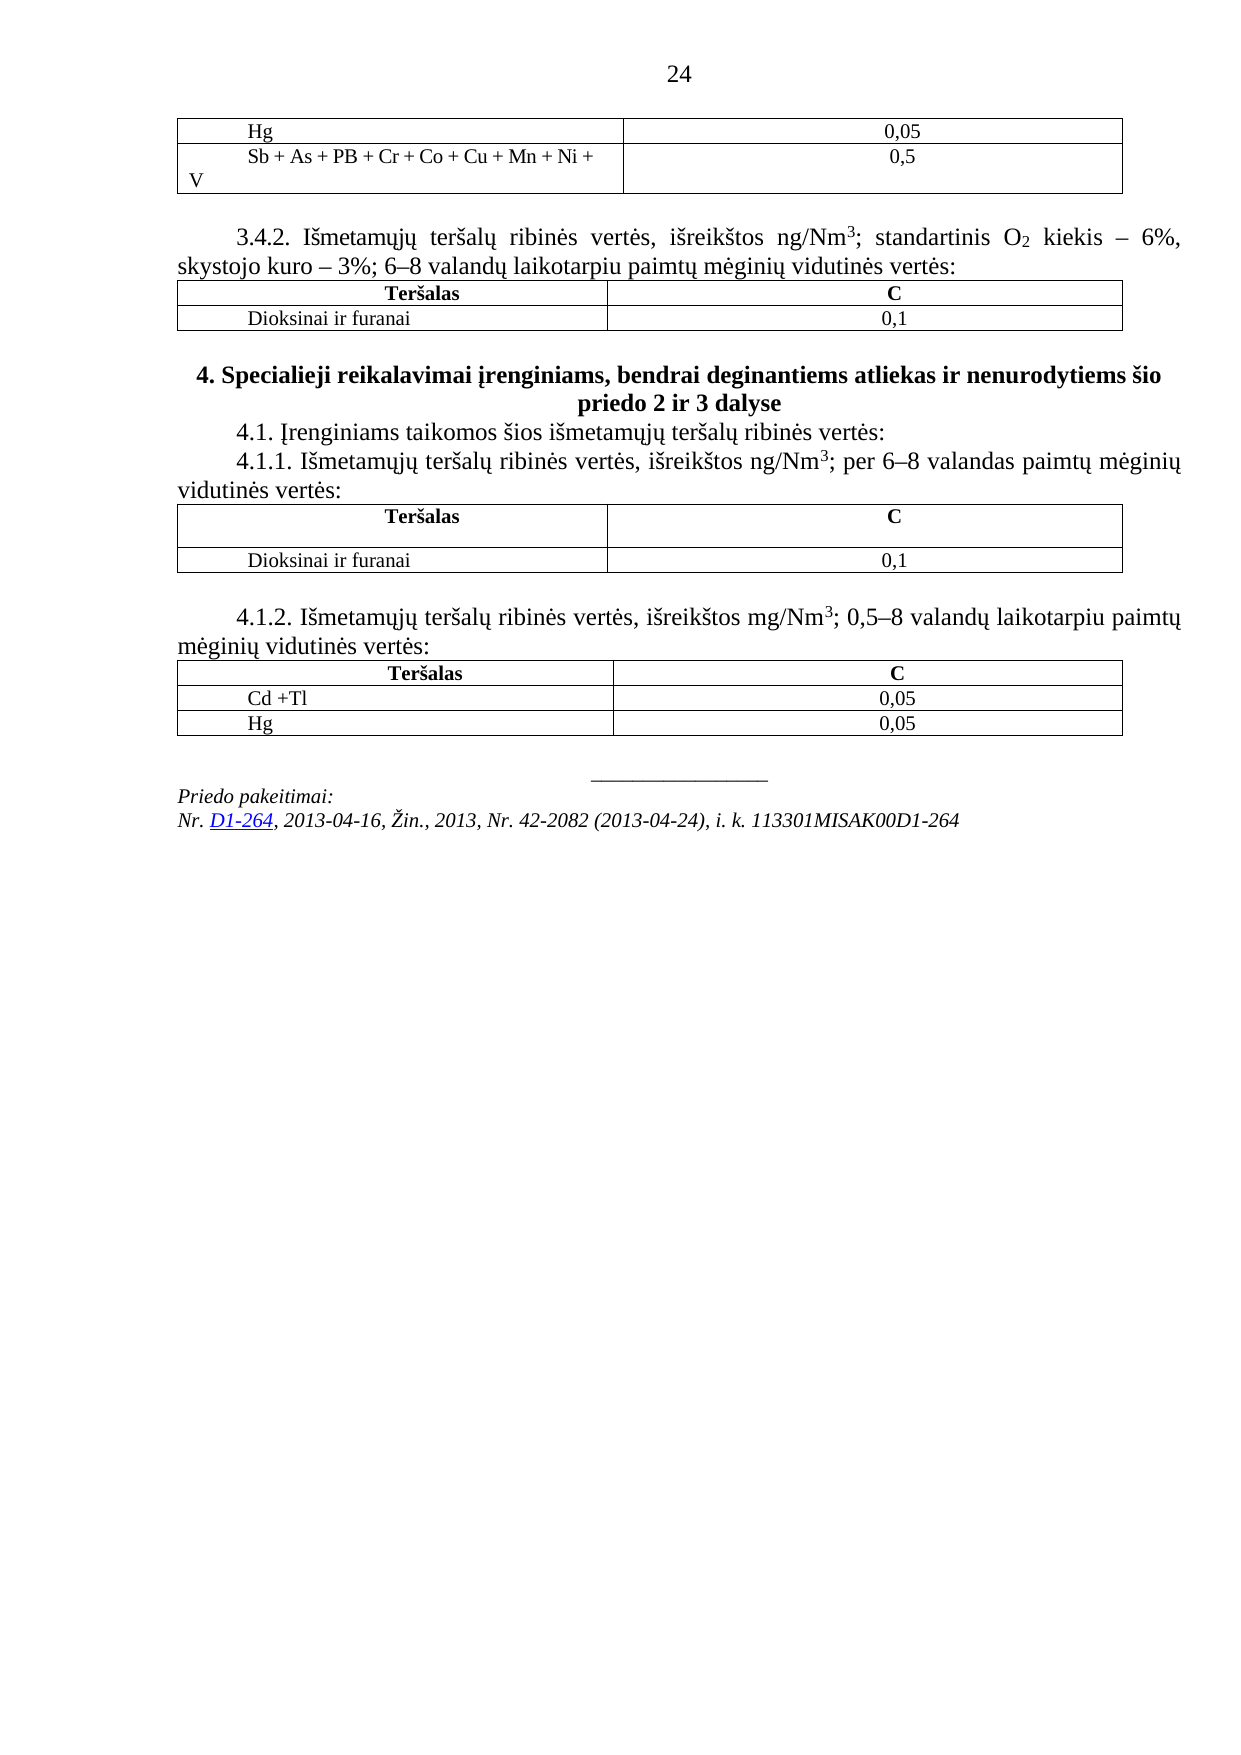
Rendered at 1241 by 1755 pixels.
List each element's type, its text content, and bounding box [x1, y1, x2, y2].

text Nr. D1-264, 2013-04-16, Žin., 2013, Nr. 42-2082 (2013-04-24), i. k. 113301MISAK00D1-264 [177, 808, 1181, 832]
table_header Teršalas [178, 505, 607, 547]
table_cell Sb + As + PB + Cr + Co + Cu + Mn + Ni + V [178, 144, 623, 192]
table_header C [608, 505, 1122, 547]
table_header Teršalas [178, 281, 607, 305]
table_cell 0,05 [624, 119, 1122, 143]
text Priedo pakeitimai: [177, 784, 1181, 808]
table_cell 0,1 [608, 306, 1122, 330]
table_cell Cd +Tl [178, 686, 613, 710]
table_cell Dioksinai ir furanai [178, 306, 607, 330]
table_cell 0,1 [608, 548, 1122, 572]
text _________________ [177, 760, 1181, 784]
text 4.1.2. Išmetamųjų teršalų ribinės vertės, išreikštos mg/Nm3; 0,5–8 valandų laikotarpiu paimtų mėginių vidutinės vertės: [177, 602, 1181, 659]
table_cell 0,05 [614, 711, 1122, 735]
table_header C [614, 661, 1122, 685]
table_header Teršalas [178, 661, 613, 685]
table_cell 0,05 [614, 686, 1122, 710]
text 3.4.2. Išmetamųjų teršalų ribinės vertės, išreikštos ng/Nm3; standartinis O2 kiekis – 6%, skystojo kuro – 3%; 6–8 valandų laikotarpiu paimtų mėginių vidutinės vertės: [177, 222, 1181, 280]
table_cell Dioksinai ir furanai [178, 548, 607, 572]
table_cell 0,5 [624, 144, 1122, 192]
text 4.1.1. Išmetamųjų teršalų ribinės vertės, išreikštos ng/Nm3; per 6–8 valandas paimtų mėginių vidutinės vertės: [177, 446, 1181, 503]
table_header C [608, 281, 1122, 305]
text 4.1. Įrenginiams taikomos šios išmetamųjų teršalų ribinės vertės: [177, 417, 1181, 446]
table_cell Hg [178, 119, 623, 143]
text 4. Specialieji reikalavimai įrenginiams, bendrai deginantiems atliekas ir nenurodytiems šio priedo 2 ir 3 dalyse [177, 360, 1181, 417]
table_cell Hg [178, 711, 613, 735]
